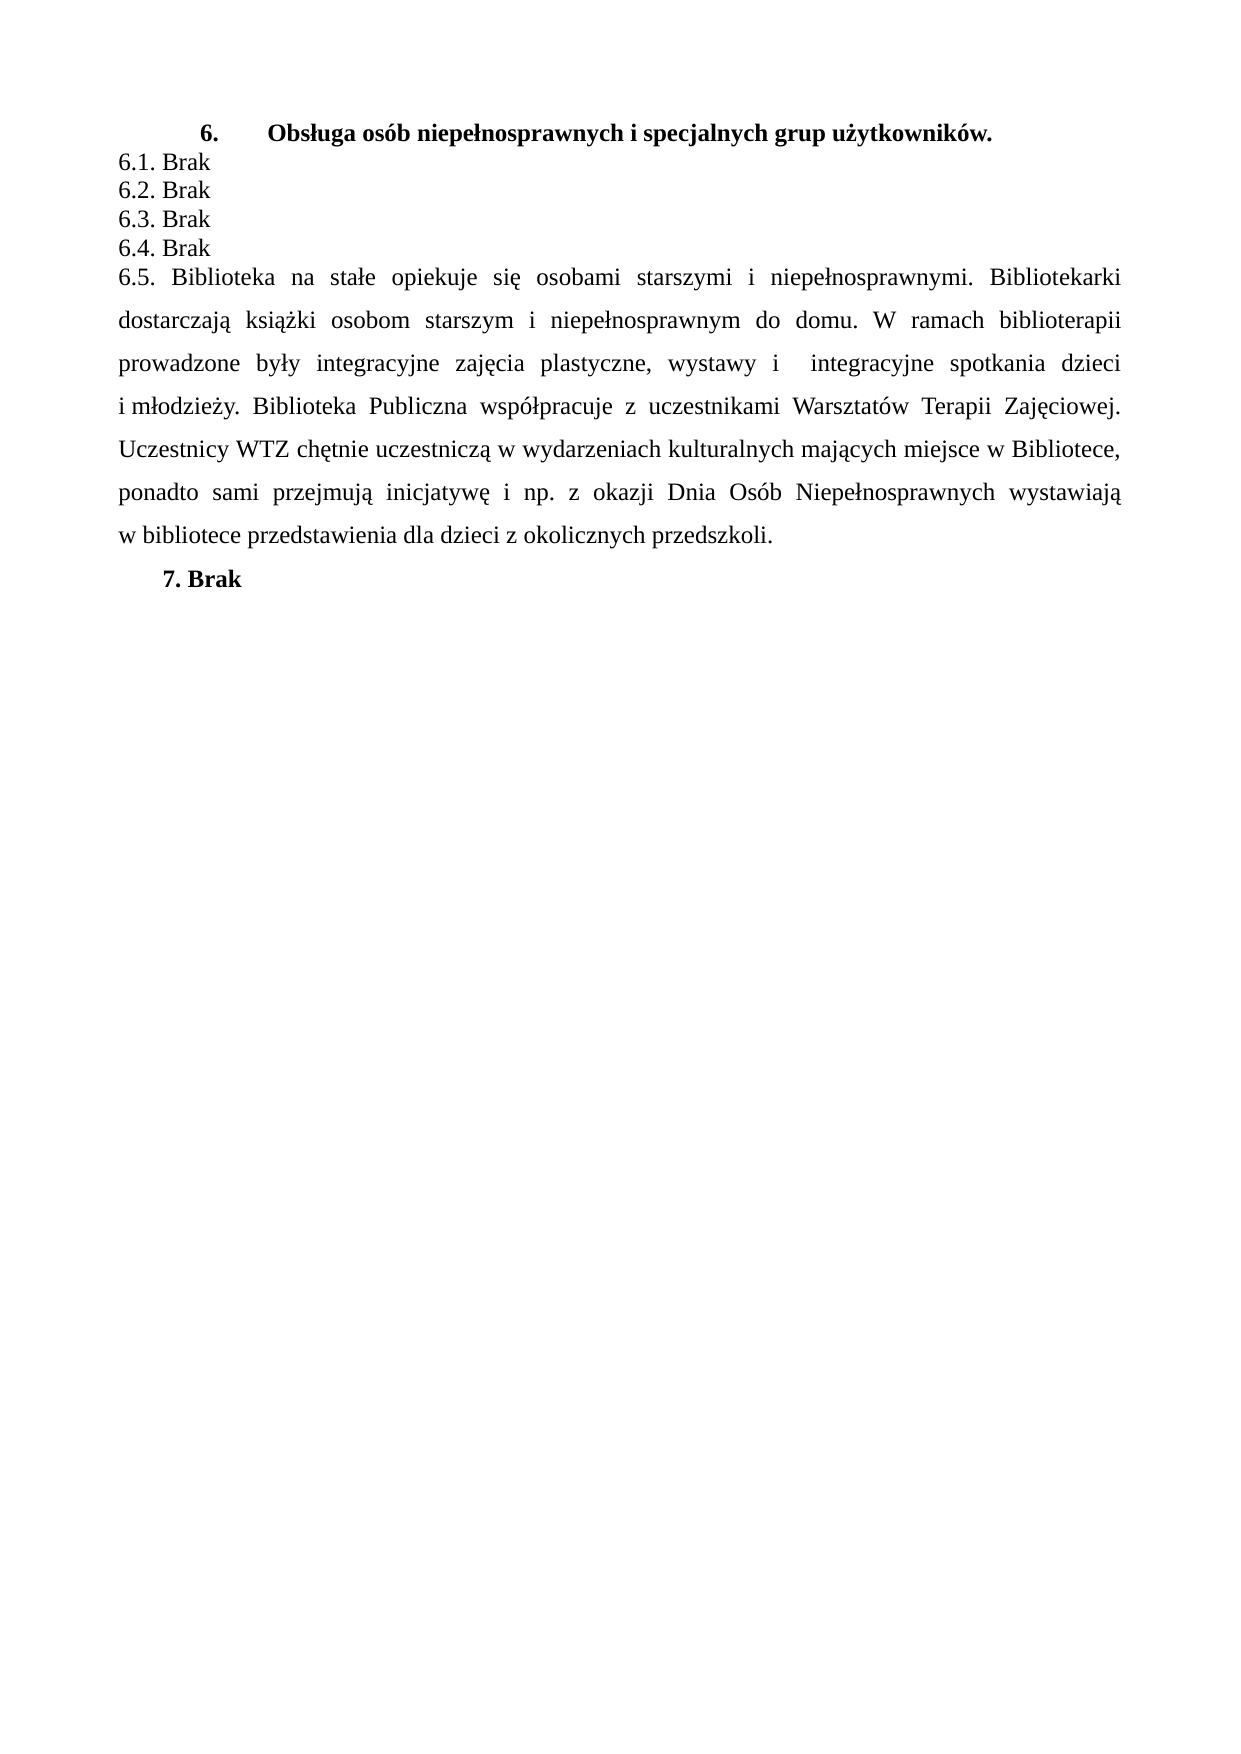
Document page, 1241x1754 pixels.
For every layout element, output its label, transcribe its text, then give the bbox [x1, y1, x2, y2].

text 6.5. Biblioteka na stałe opiekuje się osobami starszymi i niepełnosprawnymi. Bibliotekarki dostarczają książki osobom starszym i niepełnosprawnym do domu. W ramach biblioterapii prowadzone były integracyjne zajęcia plastyczne, wystawy i integracyjne spotkania dzieci i młodzieży. Biblioteka Publiczna współpracuje z uczestnikami Warsztatów Terapii Zajęciowej. Uczestnicy WTZ chętnie uczestniczą w wydarzeniach kulturalnych mających miejsce w Bibliotece, ponadto sami przejmują inicjatywę i np. z okazji Dnia Osób Niepełnosprawnych wystawiają w bibliotece przedstawienia dla dzieci z okolicznych przedszkoli. [118, 262, 1122, 549]
text 6.4. Brak [118, 233, 1122, 262]
list Obsługa osób niepełnosprawnych i specjalnych grup użytkowników. [193, 118, 1122, 147]
text 6.3. Brak [118, 204, 1122, 233]
text 6.1. Brak [118, 147, 1122, 176]
text 7. Brak [118, 564, 1122, 592]
text 6.2. Brak [118, 176, 1122, 204]
